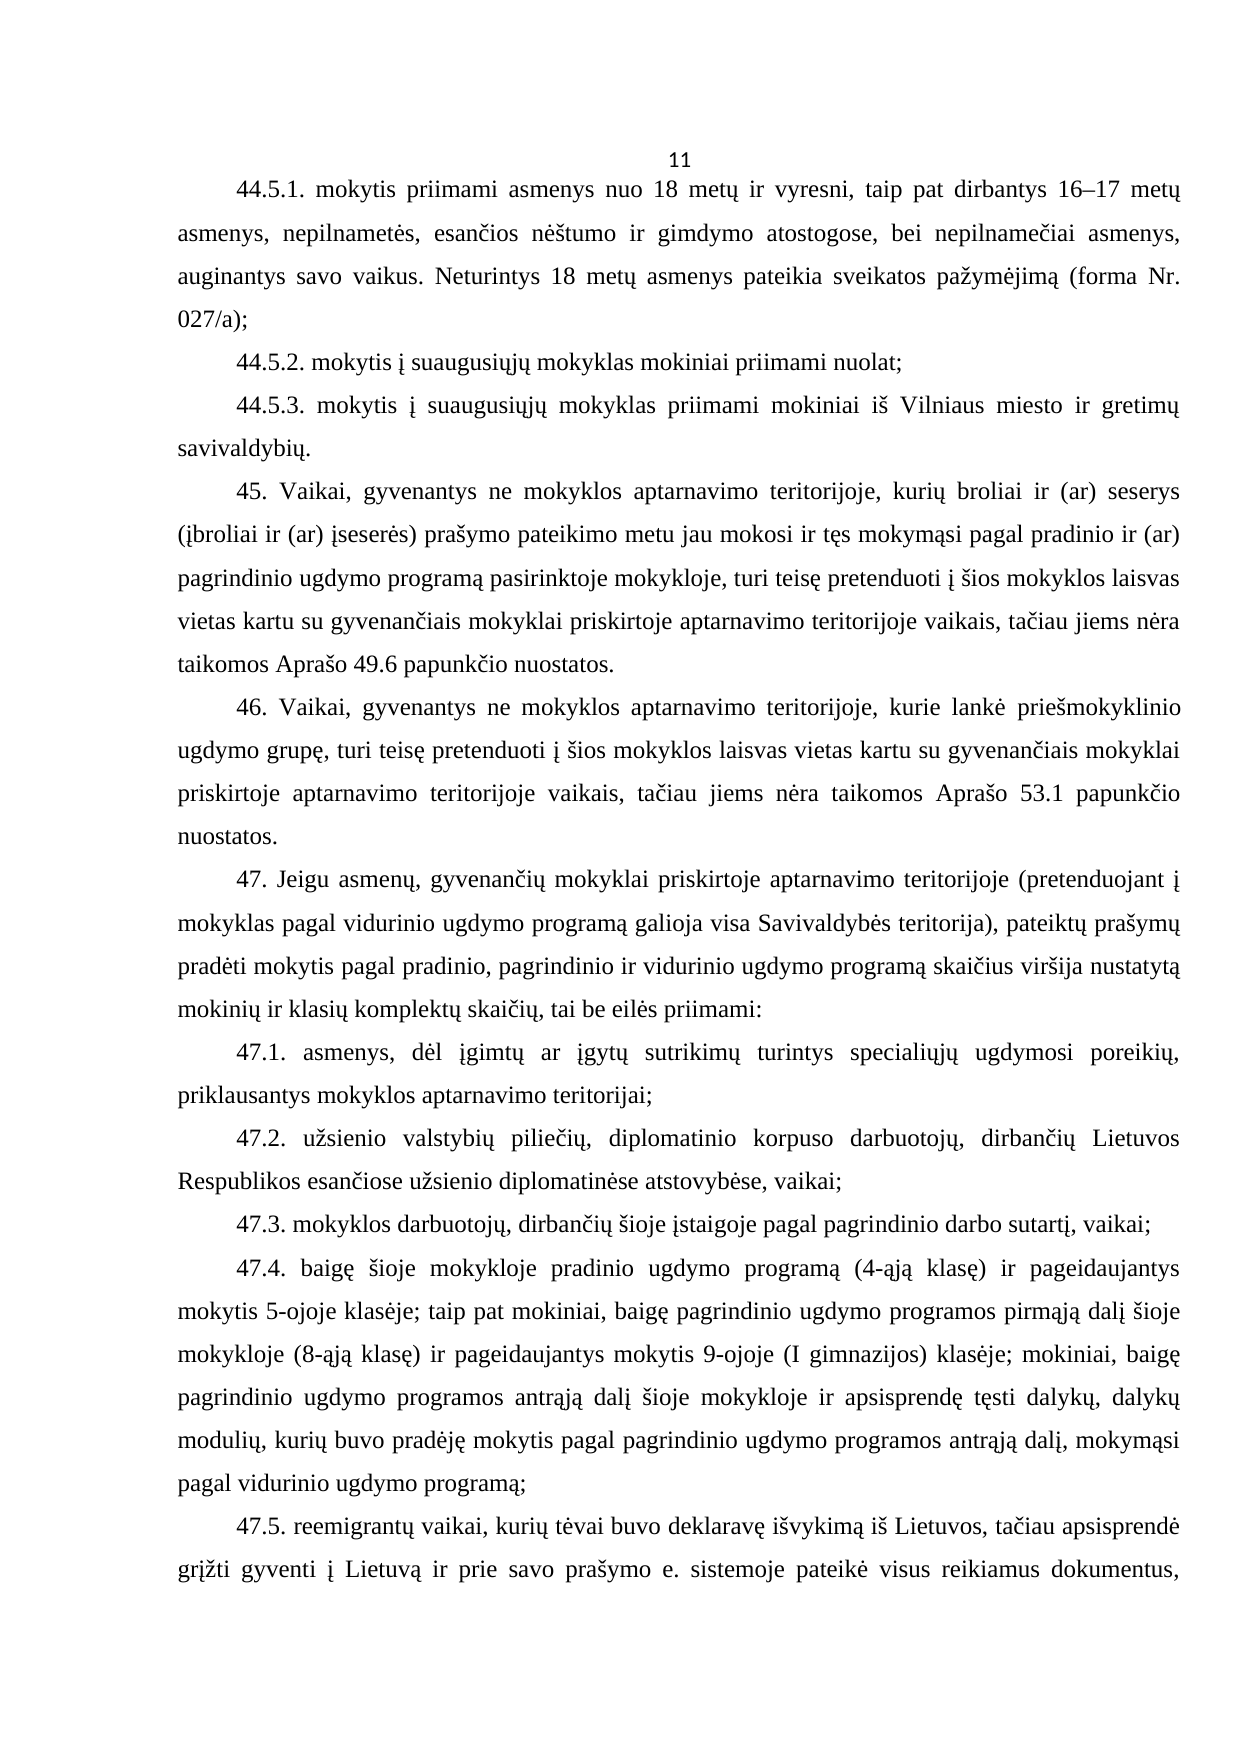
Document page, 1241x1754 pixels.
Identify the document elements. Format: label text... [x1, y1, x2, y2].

text 46. Vaikai, gyvenantys ne mokyklos aptarnavimo teritorijoje, kurie lankė priešmokyklinio ugdymo grupę, turi teisę pretenduoti į šios mokyklos laisvas vietas kartu su gyvenančiais mokyklai priskirtoje aptarnavimo teritorijoje vaikais, tačiau jiems nėra taikomos Aprašo 53.1 papunkčio nuostatos. [177, 692, 1181, 850]
text 47.1. asmenys, dėl įgimtų ar įgytų sutrikimų turintys specialiųjų ugdymosi poreikių, priklausantys mokyklos aptarnavimo teritorijai; [177, 1037, 1181, 1109]
text 45. Vaikai, gyvenantys ne mokyklos aptarnavimo teritorijoje, kurių broliai ir (ar) seserys (įbroliai ir (ar) įseserės) prašymo pateikimo metu jau mokosi ir tęs mokymąsi pagal pradinio ir (ar) pagrindinio ugdymo programą pasirinktoje mokykloje, turi teisę pretenduoti į šios mokyklos laisvas vietas kartu su gyvenančiais mokyklai priskirtoje aptarnavimo teritorijoje vaikais, tačiau jiems nėra taikomos Aprašo 49.6 papunkčio nuostatos. [177, 476, 1181, 678]
text 44.5.3. mokytis į suaugusiųjų mokyklas priimami mokiniai iš Vilniaus miesto ir gretimų savivaldybių. [177, 390, 1181, 462]
text 44.5.2. mokytis į suaugusiųjų mokyklas mokiniai priimami nuolat; [177, 347, 1181, 376]
text 47.5. reemigrantų vaikai, kurių tėvai buvo deklaravę išvykimą iš Lietuvos, tačiau apsisprendė grįžti gyventi į Lietuvą ir prie savo prašymo e. sistemoje pateikė visus reikiamus dokumentus, [177, 1511, 1181, 1583]
text 44.5.1. mokytis priimami asmenys nuo 18 metų ir vyresni, taip pat dirbantys 16–17 metų asmenys, nepilnametės, esančios nėštumo ir gimdymo atostogose, bei nepilnamečiai asmenys, auginantys savo vaikus. Neturintys 18 metų asmenys pateikia sveikatos pažymėjimą (forma Nr. 027/a); [177, 174, 1181, 333]
text 47.4. baigę šioje mokykloje pradinio ugdymo programą (4-ąją klasę) ir pageidaujantys mokytis 5-ojoje klasėje; taip pat mokiniai, baigę pagrindinio ugdymo programos pirmąją dalį šioje mokykloje (8-ąją klasę) ir pageidaujantys mokytis 9-ojoje (I gimnazijos) klasėje; mokiniai, baigę pagrindinio ugdymo programos antrąją dalį šioje mokykloje ir apsisprendę tęsti dalykų, dalykų modulių, kurių buvo pradėję mokytis pagal pagrindinio ugdymo programos antrąją dalį, mokymąsi pagal vidurinio ugdymo programą; [177, 1253, 1181, 1497]
text 47. Jeigu asmenų, gyvenančių mokyklai priskirtoje aptarnavimo teritorijoje (pretenduojant į mokyklas pagal vidurinio ugdymo programą galioja visa Savivaldybės teritorija), pateiktų prašymų pradėti mokytis pagal pradinio, pagrindinio ir vidurinio ugdymo programą skaičius viršija nustatytą mokinių ir klasių komplektų skaičių, tai be eilės priimami: [177, 864, 1181, 1023]
text 47.2. užsienio valstybių piliečių, diplomatinio korpuso darbuotojų, dirbančių Lietuvos Respublikos esančiose užsienio diplomatinėse atstovybėse, vaikai; [177, 1123, 1181, 1195]
text 47.3. mokyklos darbuotojų, dirbančių šioje įstaigoje pagal pagrindinio darbo sutartį, vaikai; [177, 1209, 1181, 1238]
